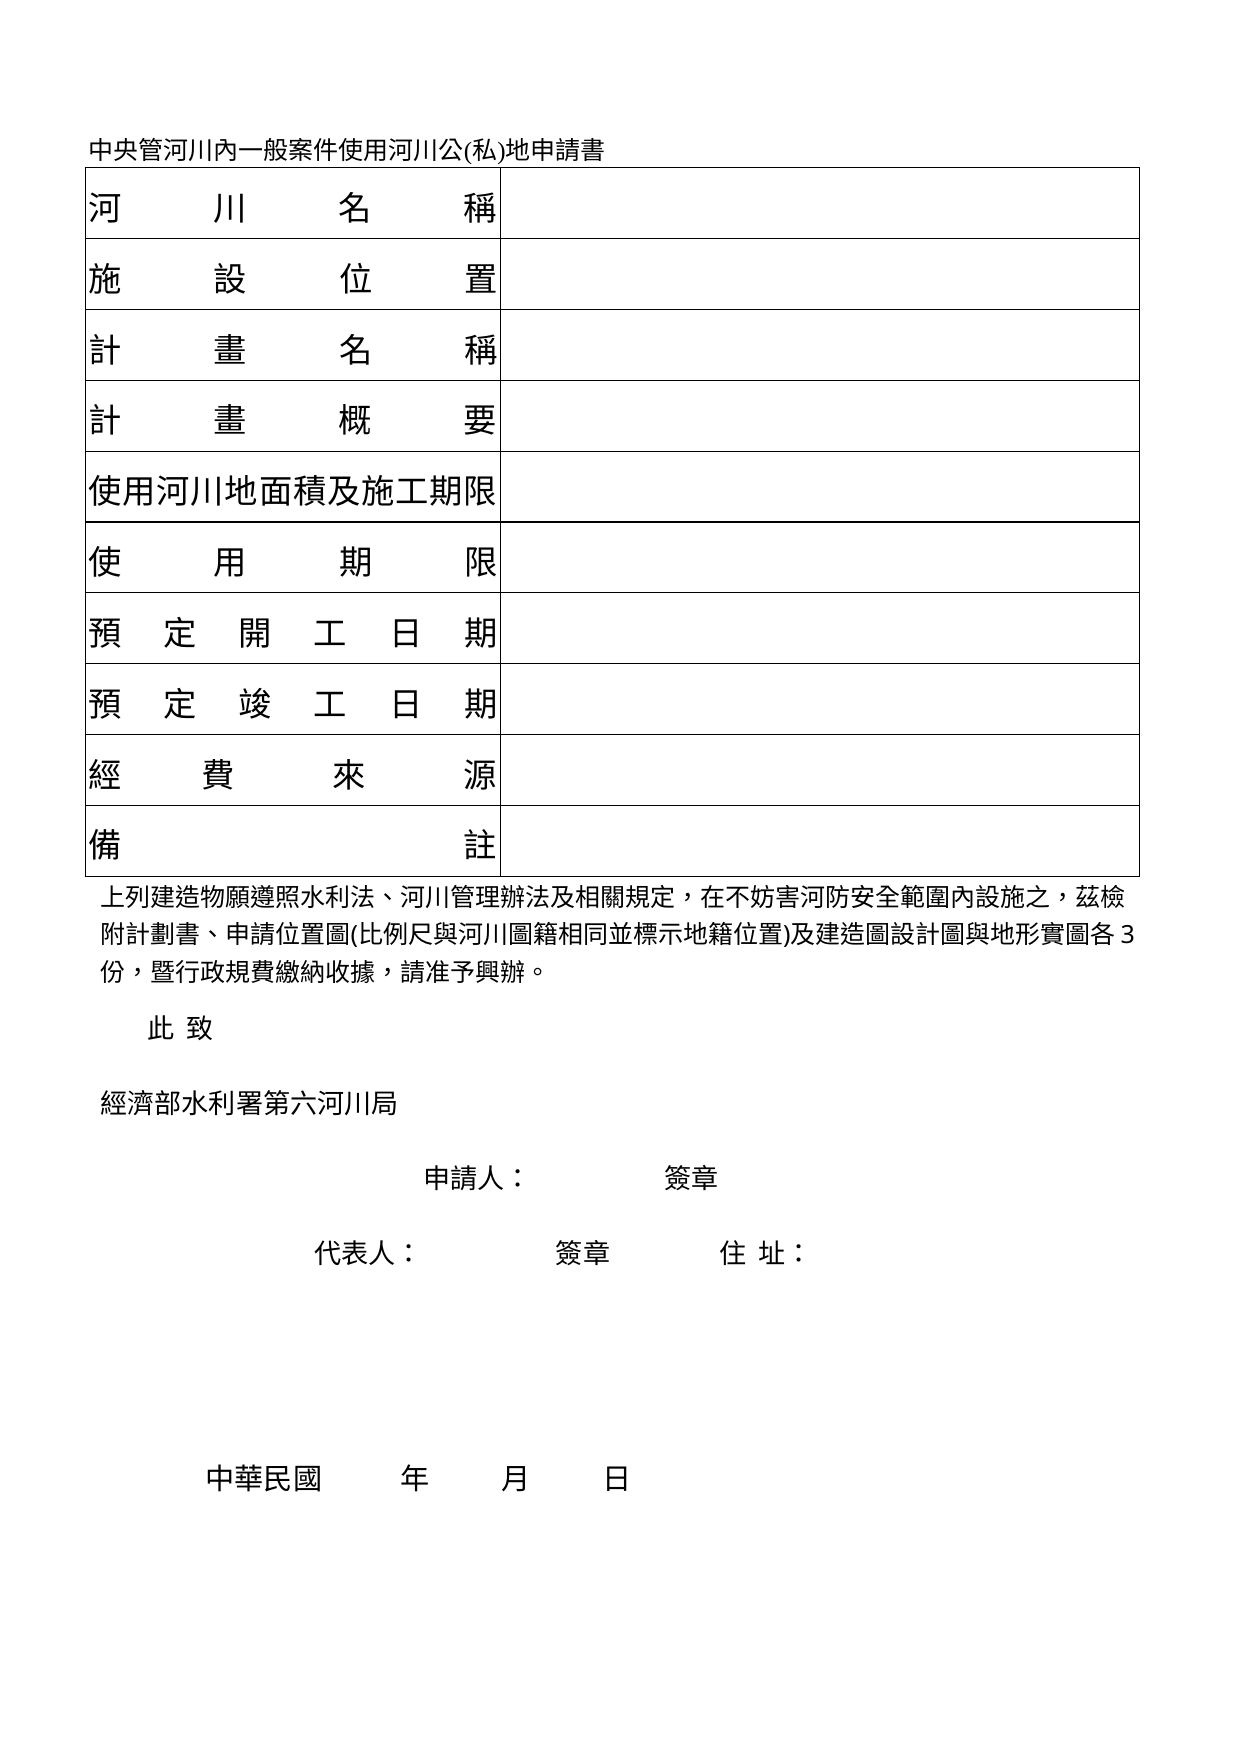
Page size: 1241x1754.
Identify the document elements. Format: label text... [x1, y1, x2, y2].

text 中華民國 年 月 日 [89, 1439, 1152, 1514]
table_cell [501, 452, 1139, 521]
table_cell [501, 310, 1139, 380]
text 此 致 [100, 989, 1140, 1064]
table_cell [501, 239, 1139, 309]
text 上列建造物願遵照水利法、河川管理辦法及相關規定，在不妨害河防安全範圍內設施之，茲檢附計劃書、申請位置圖(比例尺與河川圖籍相同並標示地籍位置)及建造圖設計圖與地形實圖各3份，暨行政規費繳納收據，請准予興辦。 [100, 877, 1140, 989]
text 經濟部水利署第六河川局 [100, 1064, 1140, 1139]
text 申請人： 簽章 [100, 1139, 1140, 1214]
table_cell 備 註 [86, 806, 500, 876]
table_cell 使用河川地面積及施工期限 [86, 452, 500, 521]
table_cell [501, 593, 1139, 663]
text 代表人： 簽章 住 址： [89, 1214, 1140, 1289]
table_cell [501, 806, 1139, 876]
table_cell 計 畫 概 要 [86, 381, 500, 451]
table_header 河 川 名 稱 [86, 168, 500, 238]
table_cell [501, 735, 1139, 805]
table_cell [501, 523, 1139, 592]
text 中央管河川內一般案件使用河川公(私)地申請書 [89, 130, 1152, 167]
table_cell [501, 664, 1139, 734]
table_header [501, 168, 1139, 238]
table_cell 預定竣工日期 [86, 664, 500, 734]
table_cell 預定開工日期 [86, 593, 500, 663]
table_cell [501, 381, 1139, 451]
table_cell 使用期限 [86, 523, 500, 592]
table_cell 計畫名稱 [86, 310, 500, 380]
table_cell 施設位置 [86, 239, 500, 309]
table_cell 經 費 來 源 [86, 735, 500, 805]
